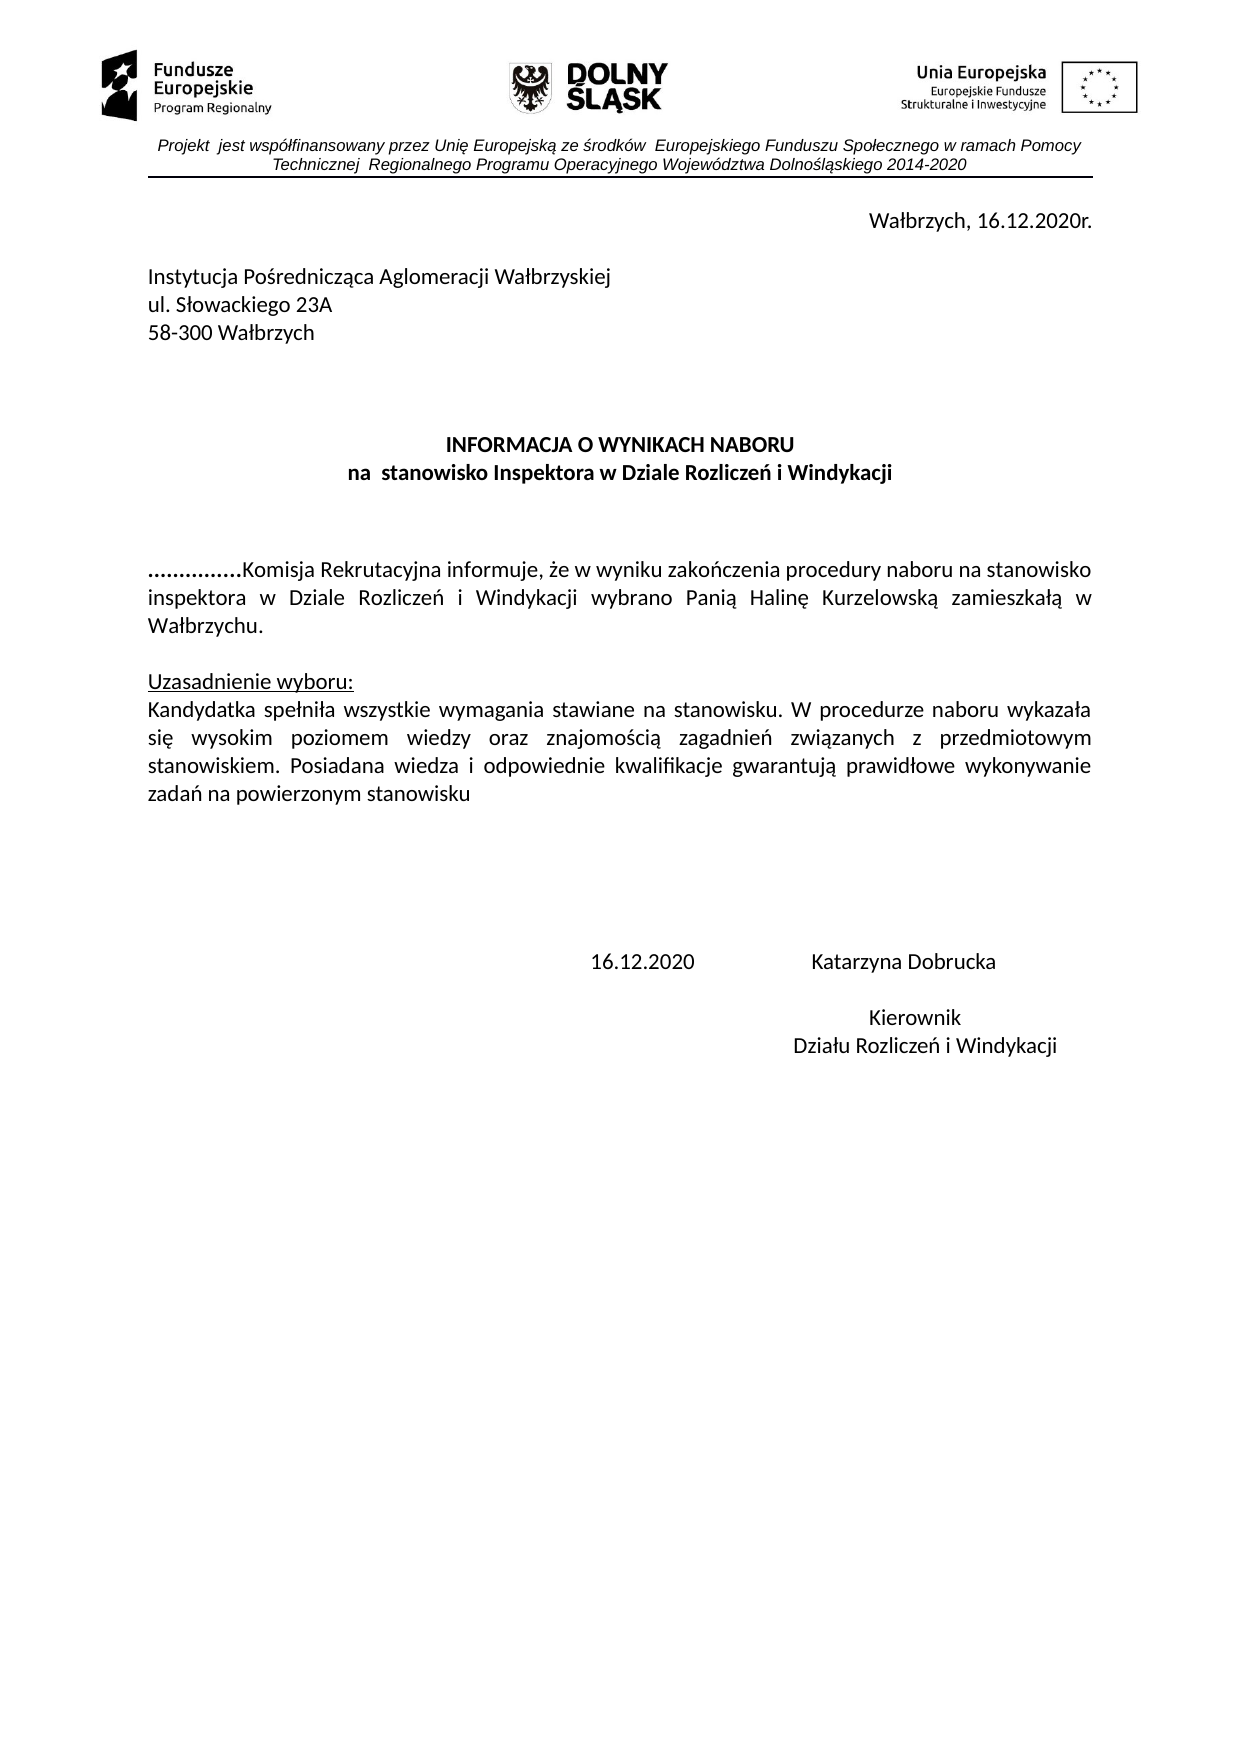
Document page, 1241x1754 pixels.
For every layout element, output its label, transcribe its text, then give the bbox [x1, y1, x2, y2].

text Komisja Rekrutacyjna informuje, że w wyniku zakończenia procedury naboru na stanowisko inspektora w Dziale Rozliczeń i Windykacji wybrano Panią Halinę Kurzelowską zamieszkałą w Wałbrzychu. [148, 555, 1093, 639]
text INFORMACJA O WYNIKACH NABORU [148, 430, 1093, 458]
text Uzasadnienie wyboru: [148, 667, 1093, 695]
text ul. Słowackiego 23A [148, 290, 1093, 318]
text 58-300 Wałbrzych [148, 318, 1093, 346]
text Kierownik [664, 1003, 1093, 1031]
text Działu Rozliczeń i Windykacji [664, 1031, 1093, 1059]
text na stanowisko Inspektora w Dziale Rozliczeń i Windykacji [148, 458, 1093, 486]
text Projekt jest współfinansowany przez Unię Europejską ze środków Europejskiego Funduszu Społecznego w ramach Pomocy Technicznej Regionalnego Programu Operacyjnego Województwa Dolnośląskiego 2014-2020 [148, 136, 1093, 176]
text 16.12.2020 Katarzyna Dobrucka [516, 947, 1093, 975]
text Instytucja Pośrednicząca Aglomeracji Wałbrzyskiej [148, 262, 1093, 290]
text Wałbrzych, 16.12.2020r. [148, 206, 1093, 234]
text Kandydatka spełniła wszystkie wymagania stawiane na stanowisku. W procedurze naboru wykazała się wysokim poziomem wiedzy oraz znajomością zagadnień związanych z przedmiotowym stanowiskiem. Posiadana wiedza i odpowiednie kwalifikacje gwarantują prawidłowe wykonywanie zadań na powierzonym stanowisku [148, 695, 1093, 807]
